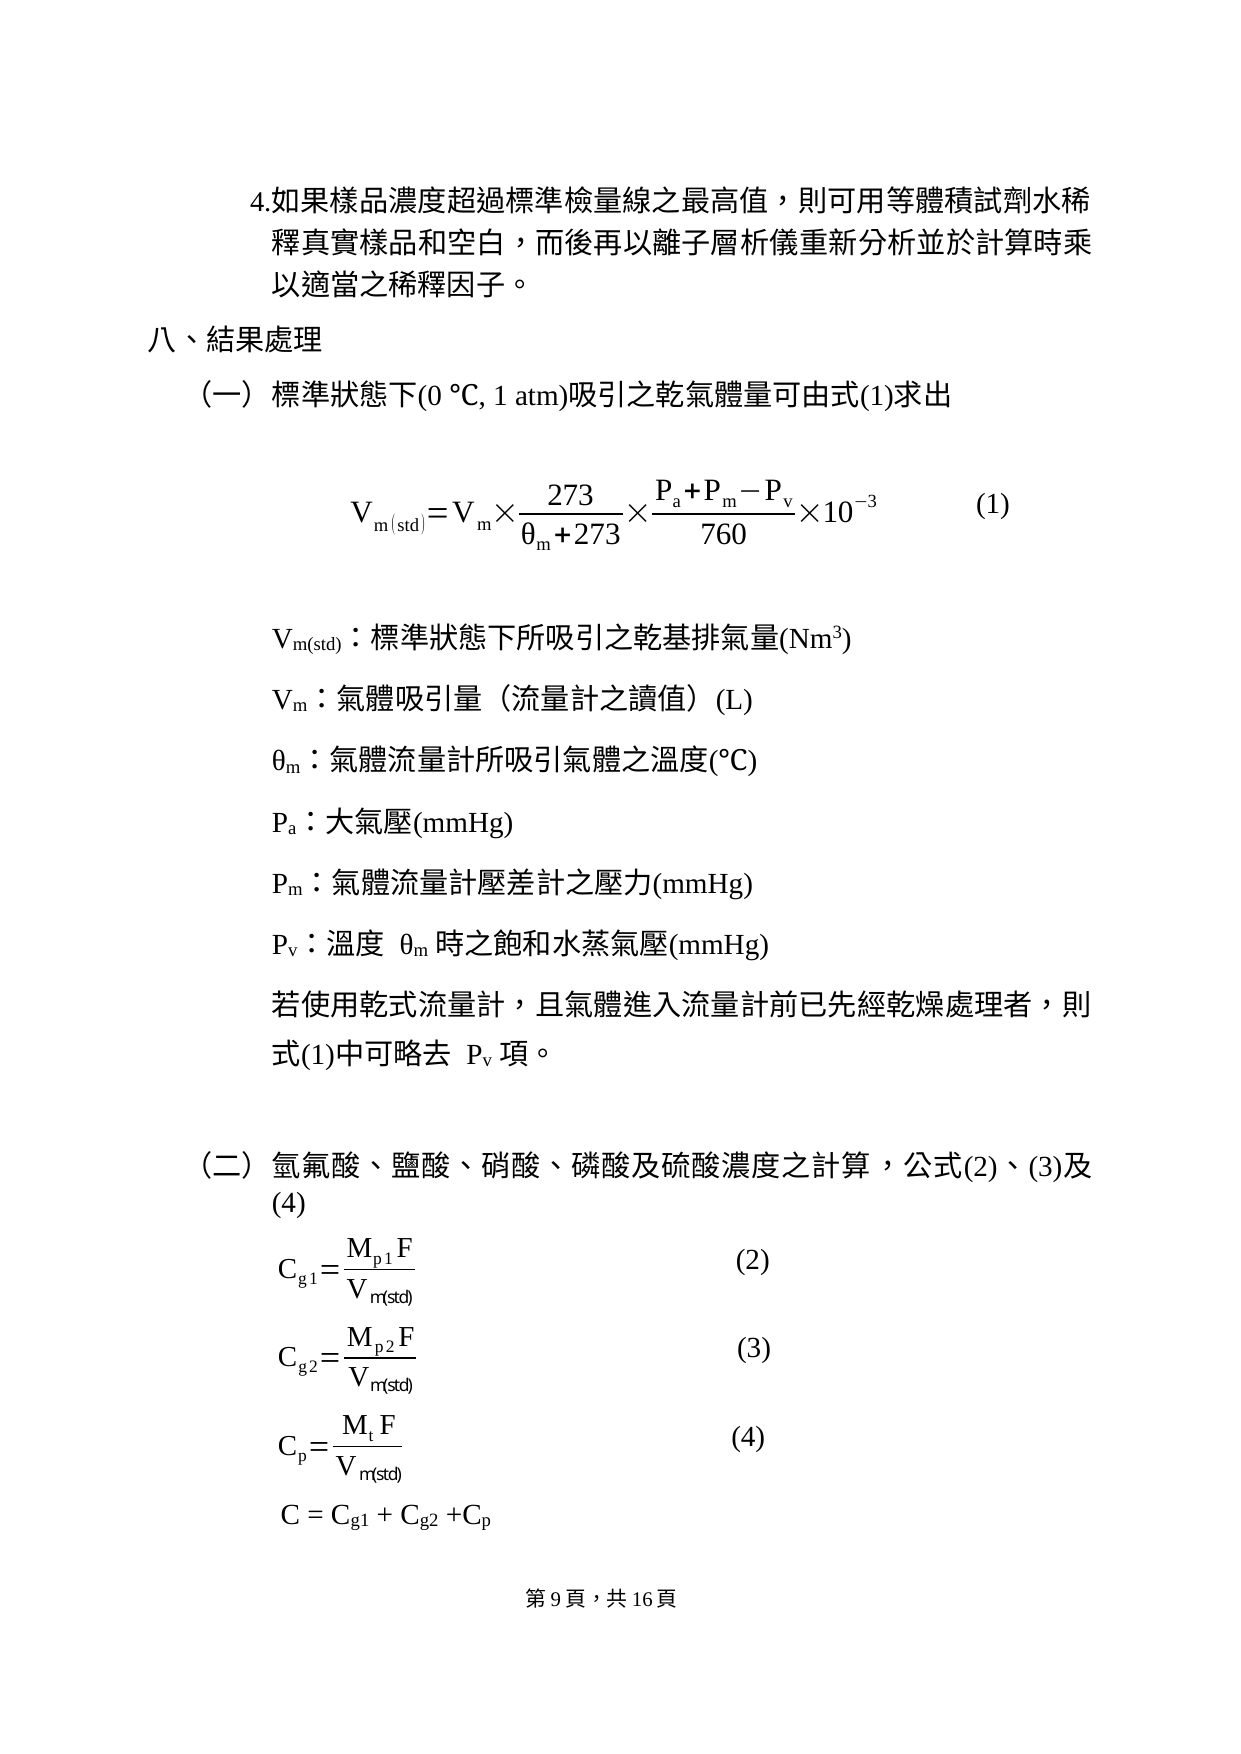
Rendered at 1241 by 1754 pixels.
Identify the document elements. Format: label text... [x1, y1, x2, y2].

list 標準狀態下(0 ℃, 1 atm)吸引之乾氣體量可由式(1)求出 [183, 371, 1093, 414]
list C = Cg1 + Cg2 +Cp [280, 1497, 1093, 1531]
text 若使用乾式流量計，且氣體進入流量計前已先經乾燥處理者，則式(1)中可略去 Pv 項。 [272, 982, 1093, 1073]
list 如果樣品濃度超過標準檢量線之最高值，則可用等體積試劑水稀釋真實樣品和空白，而後再以離子層析儀重新分析並於計算時乘以適當之稀釋因子。 [250, 177, 1093, 304]
list 氫氟酸、鹽酸、硝酸、磷酸及硫酸濃度之計算，公式(2)、(3)及(4) [183, 1143, 1093, 1219]
list Pv：溫度 θm 時之飽和水蒸氣壓(mmHg) [272, 921, 1093, 963]
list θm：氣體流量計所吸引氣體之溫度(℃) [272, 737, 1093, 779]
list Pa：大氣壓(mmHg) [272, 798, 1093, 840]
text (1) [272, 473, 1093, 555]
list 結果處理 [148, 317, 1093, 359]
text Vm：氣體吸引量（流量計之讀值）(L) [272, 676, 1093, 718]
list Pm：氣體流量計壓差計之壓力(mmHg) [272, 859, 1093, 902]
text Vm(std)：標準狀態下所吸引之乾基排氣量(Nm3) [272, 614, 1093, 657]
list (3) [183, 1320, 1093, 1396]
list (2) [183, 1231, 1093, 1307]
list (4) [183, 1408, 1093, 1484]
